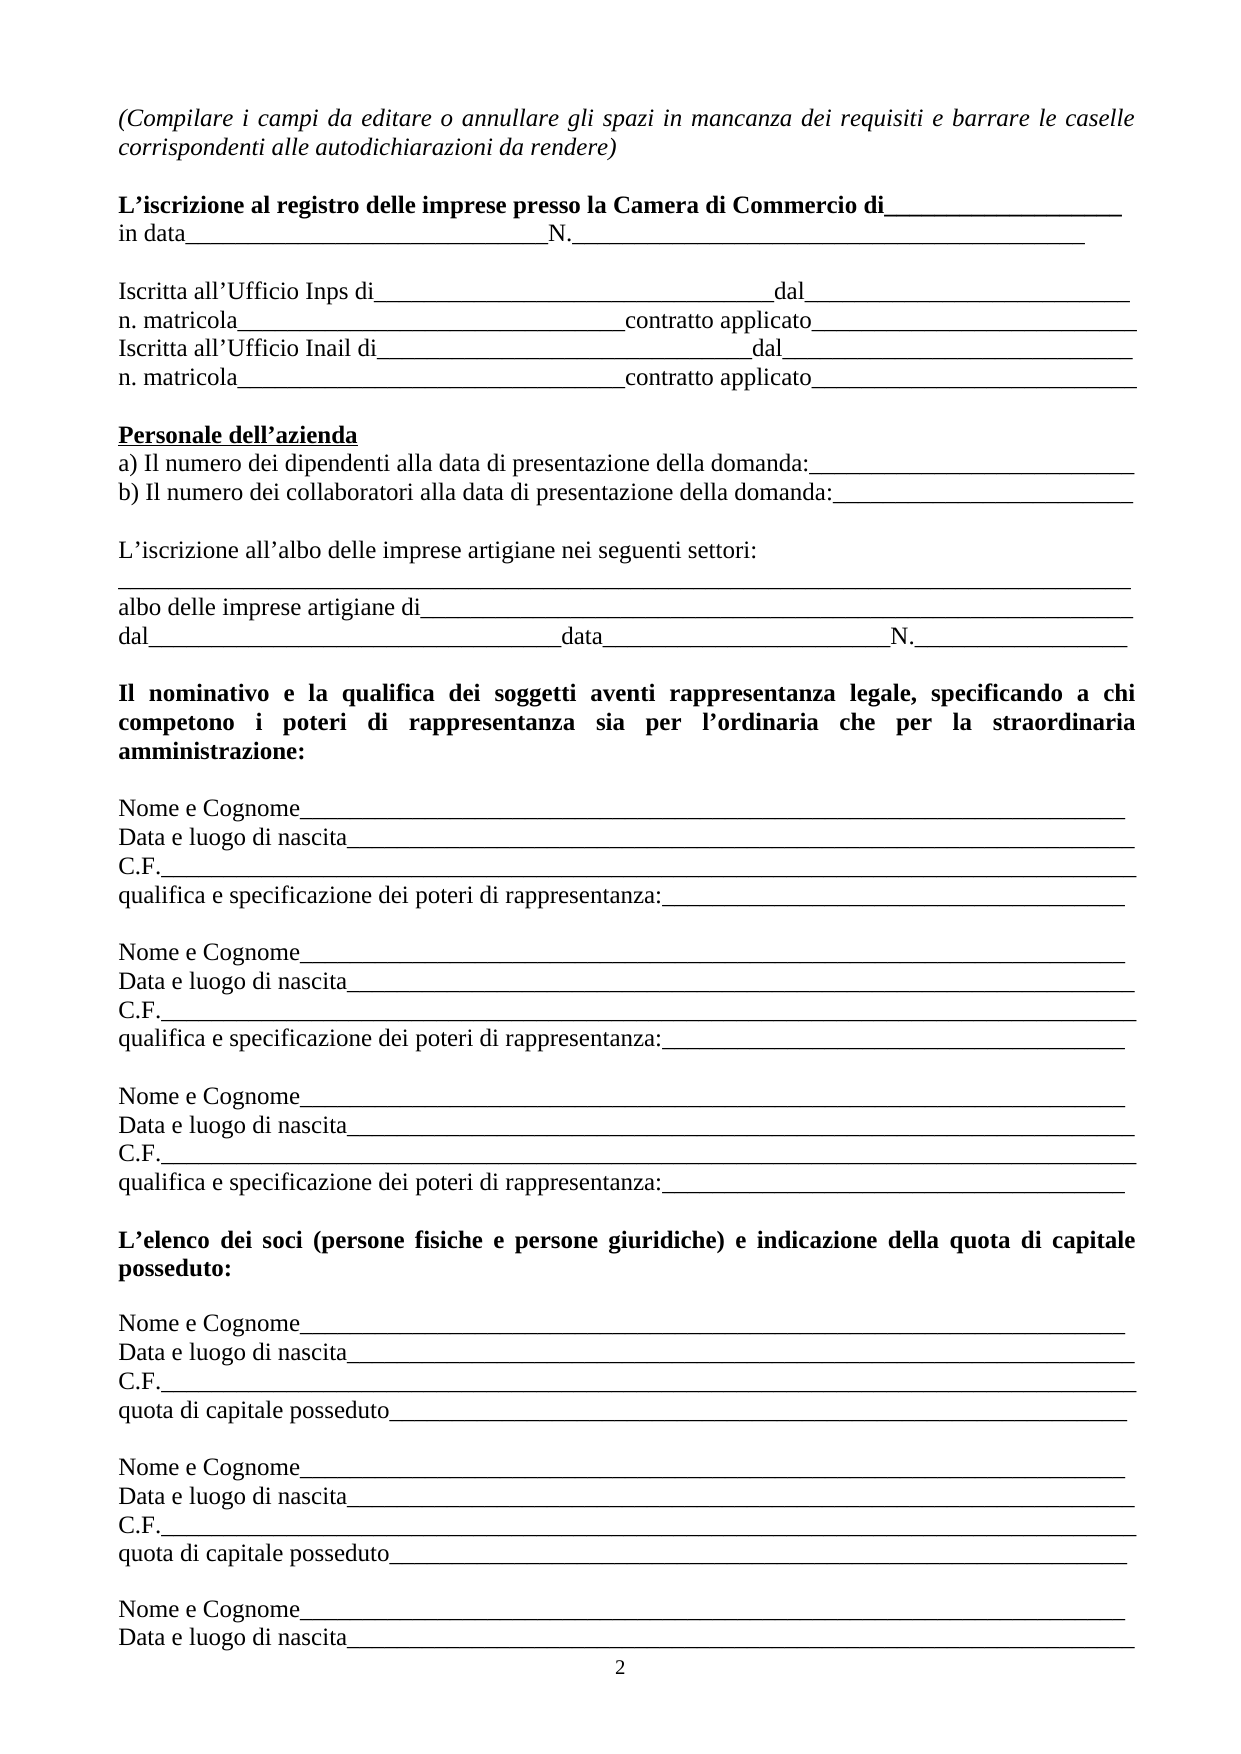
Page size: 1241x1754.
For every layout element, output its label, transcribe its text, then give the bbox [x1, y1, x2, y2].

subtitle Data e luogo di nascita_______________________________________________________________ [118, 1481, 1137, 1510]
subtitle in data_____________________________N._________________________________________ [118, 218, 1137, 247]
subtitle qualifica e specificazione dei poteri di rappresentanza:_____________________________________ [118, 880, 1137, 908]
subtitle Nome e Cognome__________________________________________________________________ [118, 1081, 1137, 1110]
subtitle Nome e Cognome__________________________________________________________________ [118, 1308, 1137, 1337]
subtitle L’elenco dei soci (persone fisiche e persone giuridiche) e indicazione della quota di capitale posseduto: [118, 1225, 1137, 1282]
subtitle Data e luogo di nascita_______________________________________________________________ [118, 822, 1137, 851]
subtitle C.F.______________________________________________________________________________ [118, 1138, 1137, 1167]
subtitle C.F.______________________________________________________________________________ [118, 1366, 1137, 1395]
subtitle Data e luogo di nascita_______________________________________________________________ [118, 1110, 1137, 1138]
subtitle Nome e Cognome__________________________________________________________________ [118, 1594, 1137, 1622]
subtitle _________________________________________________________________________________ [118, 563, 1137, 592]
subtitle a) Il numero dei dipendenti alla data di presentazione della domanda:__________________________ [118, 448, 1137, 477]
subtitle Data e luogo di nascita_______________________________________________________________ [118, 966, 1137, 995]
subtitle quota di capitale posseduto___________________________________________________________ [118, 1538, 1137, 1567]
subtitle L’iscrizione al registro delle imprese presso la Camera di Commercio di___________________ [118, 190, 1137, 218]
subtitle Nome e Cognome__________________________________________________________________ [118, 937, 1137, 966]
subtitle Il nominativo e la qualifica dei soggetti aventi rappresentanza legale, specificando a chi competono i poteri di rappresentanza sia per l’ordinaria che per la straordinaria amministrazione: [118, 678, 1137, 765]
subtitle quota di capitale posseduto___________________________________________________________ [118, 1395, 1137, 1423]
subtitle qualifica e specificazione dei poteri di rappresentanza:_____________________________________ [118, 1023, 1137, 1052]
subtitle dal_________________________________data_______________________N._________________ [118, 621, 1137, 650]
subtitle Data e luogo di nascita_______________________________________________________________ [118, 1622, 1137, 1651]
subtitle C.F.______________________________________________________________________________ [118, 851, 1137, 880]
subtitle Iscritta all’Ufficio Inps di________________________________dal__________________________ [118, 276, 1137, 305]
subtitle albo delle imprese artigiane di_________________________________________________________ [118, 592, 1137, 621]
subtitle n. matricola_______________________________contratto applicato__________________________ [118, 362, 1137, 391]
subtitle Nome e Cognome__________________________________________________________________ [118, 793, 1137, 822]
subtitle n. matricola_______________________________contratto applicato__________________________ [118, 305, 1137, 333]
subtitle Iscritta all’Ufficio Inail di______________________________dal____________________________ [118, 333, 1137, 362]
subtitle L’iscrizione all’albo delle imprese artigiane nei seguenti settori: [118, 535, 1137, 563]
subtitle C.F.______________________________________________________________________________ [118, 995, 1137, 1023]
subtitle C.F.______________________________________________________________________________ [118, 1510, 1137, 1538]
subtitle b) Il numero dei collaboratori alla data di presentazione della domanda:________________________ [118, 477, 1137, 506]
subtitle (Compilare i campi da editare o annullare gli spazi in mancanza dei requisiti e barrare le caselle corrispondenti alle autodichiarazioni da rendere) [118, 103, 1137, 161]
subtitle Nome e Cognome__________________________________________________________________ [118, 1452, 1137, 1481]
subtitle Personale dell’azienda [118, 420, 1137, 448]
subtitle qualifica e specificazione dei poteri di rappresentanza:_____________________________________ [118, 1167, 1137, 1196]
subtitle Data e luogo di nascita_______________________________________________________________ [118, 1337, 1137, 1366]
